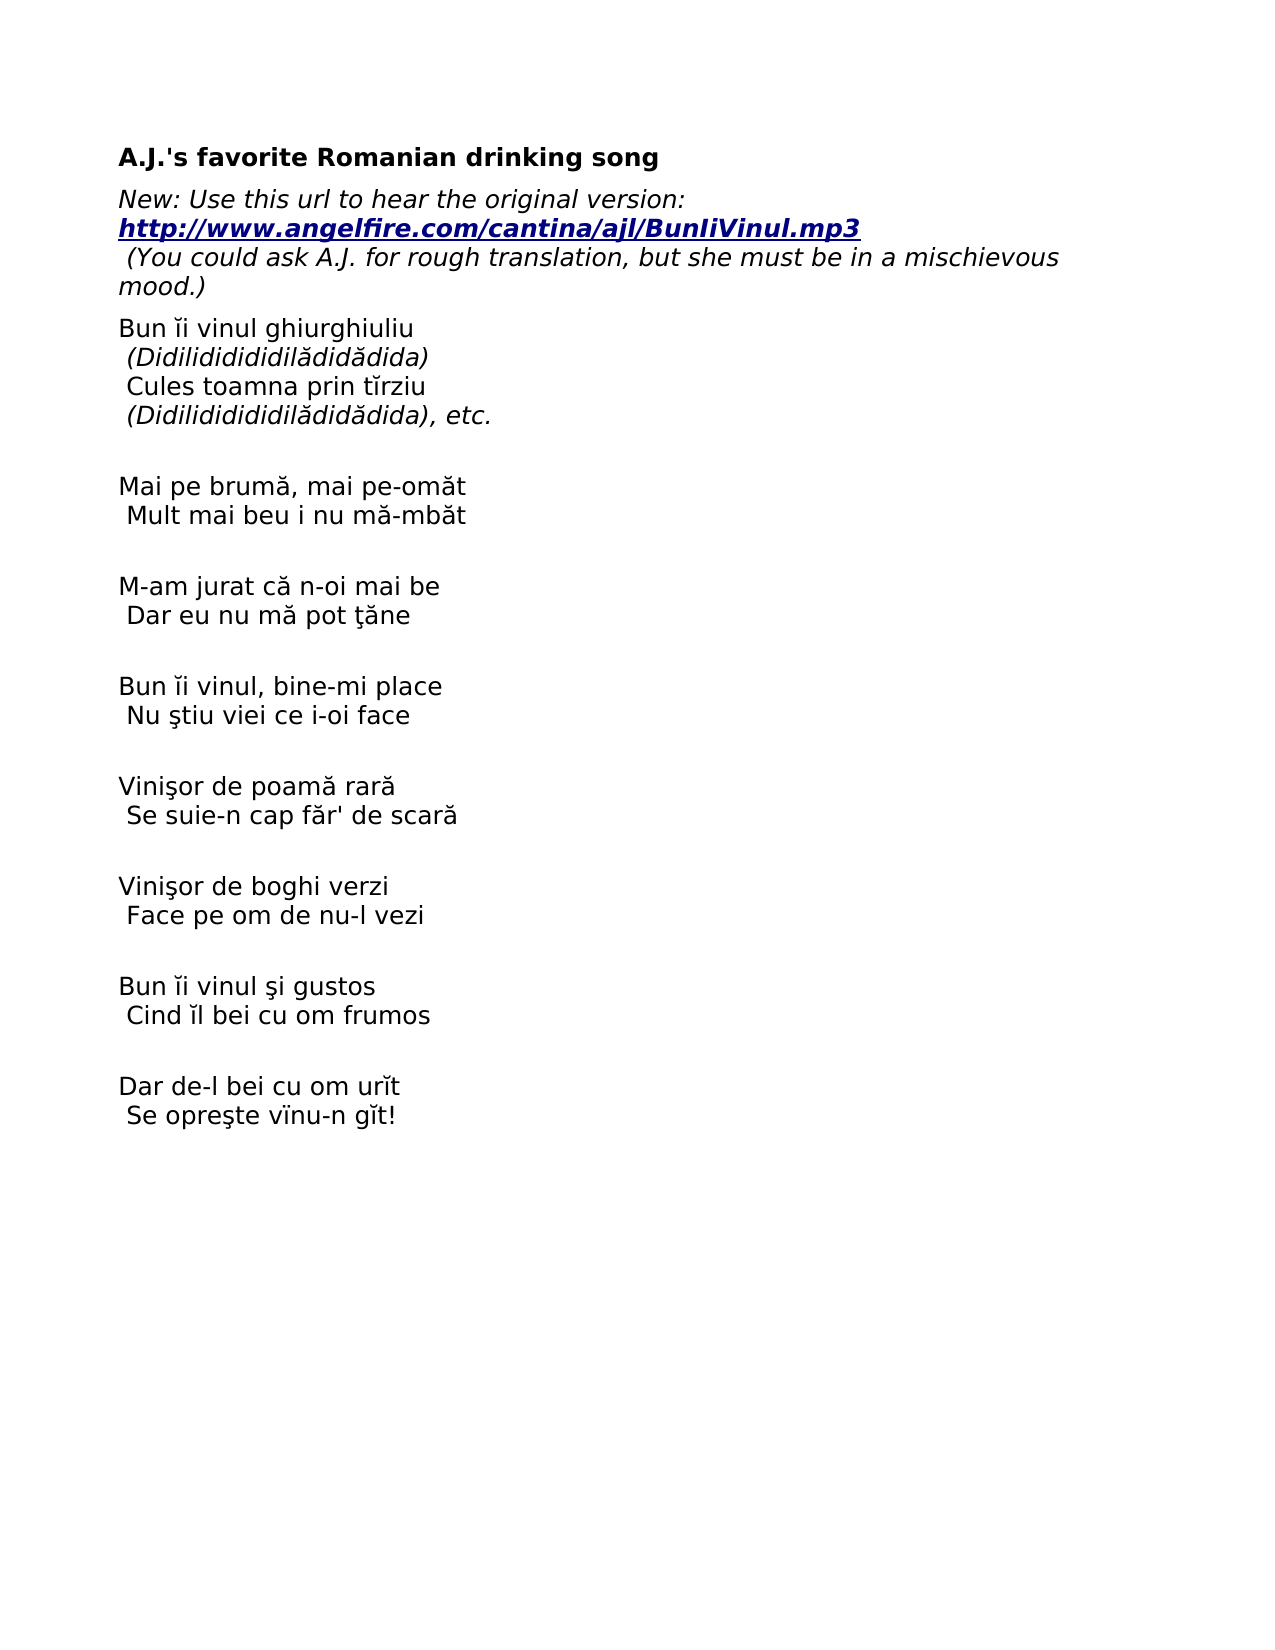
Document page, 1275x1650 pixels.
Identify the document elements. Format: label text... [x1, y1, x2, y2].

text Vinişor de boghi verzi Face pe om de nu-l vezi [118, 872, 1157, 960]
text Mai pe brumă, mai pe-omăt Mult mai beu i nu mă-mbăt [118, 472, 1157, 560]
text Vinişor de poamă rară Se suie-n cap făr' de scară [118, 772, 1157, 860]
text Dar de-l bei cu om urĭt Se opreşte vïnu-n gĭt! [118, 1072, 1157, 1160]
text Bun ĭi vinul şi gustos Cind ĭl bei cu om frumos [118, 972, 1157, 1060]
text New: Use this url to hear the original version: http://www.angelfire.com/cantina/ajl/BunIiVinul.mp3 (You could ask A.J. for rough translation, but she must be in a mischievous mood.) [118, 185, 1157, 301]
text Bun ĭi vinul ghiurghiuliu (Didilididididilădidădida) Cules toamna prin tĭrziu (Didilididididilădidădida), etc. [118, 314, 1157, 460]
text M-am jurat că n-oi mai be Dar eu nu mă pot ţăne [118, 572, 1157, 660]
text Bun ĭi vinul, bine-mi place Nu ştiu viei ce i-oi face [118, 672, 1157, 760]
subtitle A.J.'s favorite Romanian drinking song [118, 143, 1157, 172]
